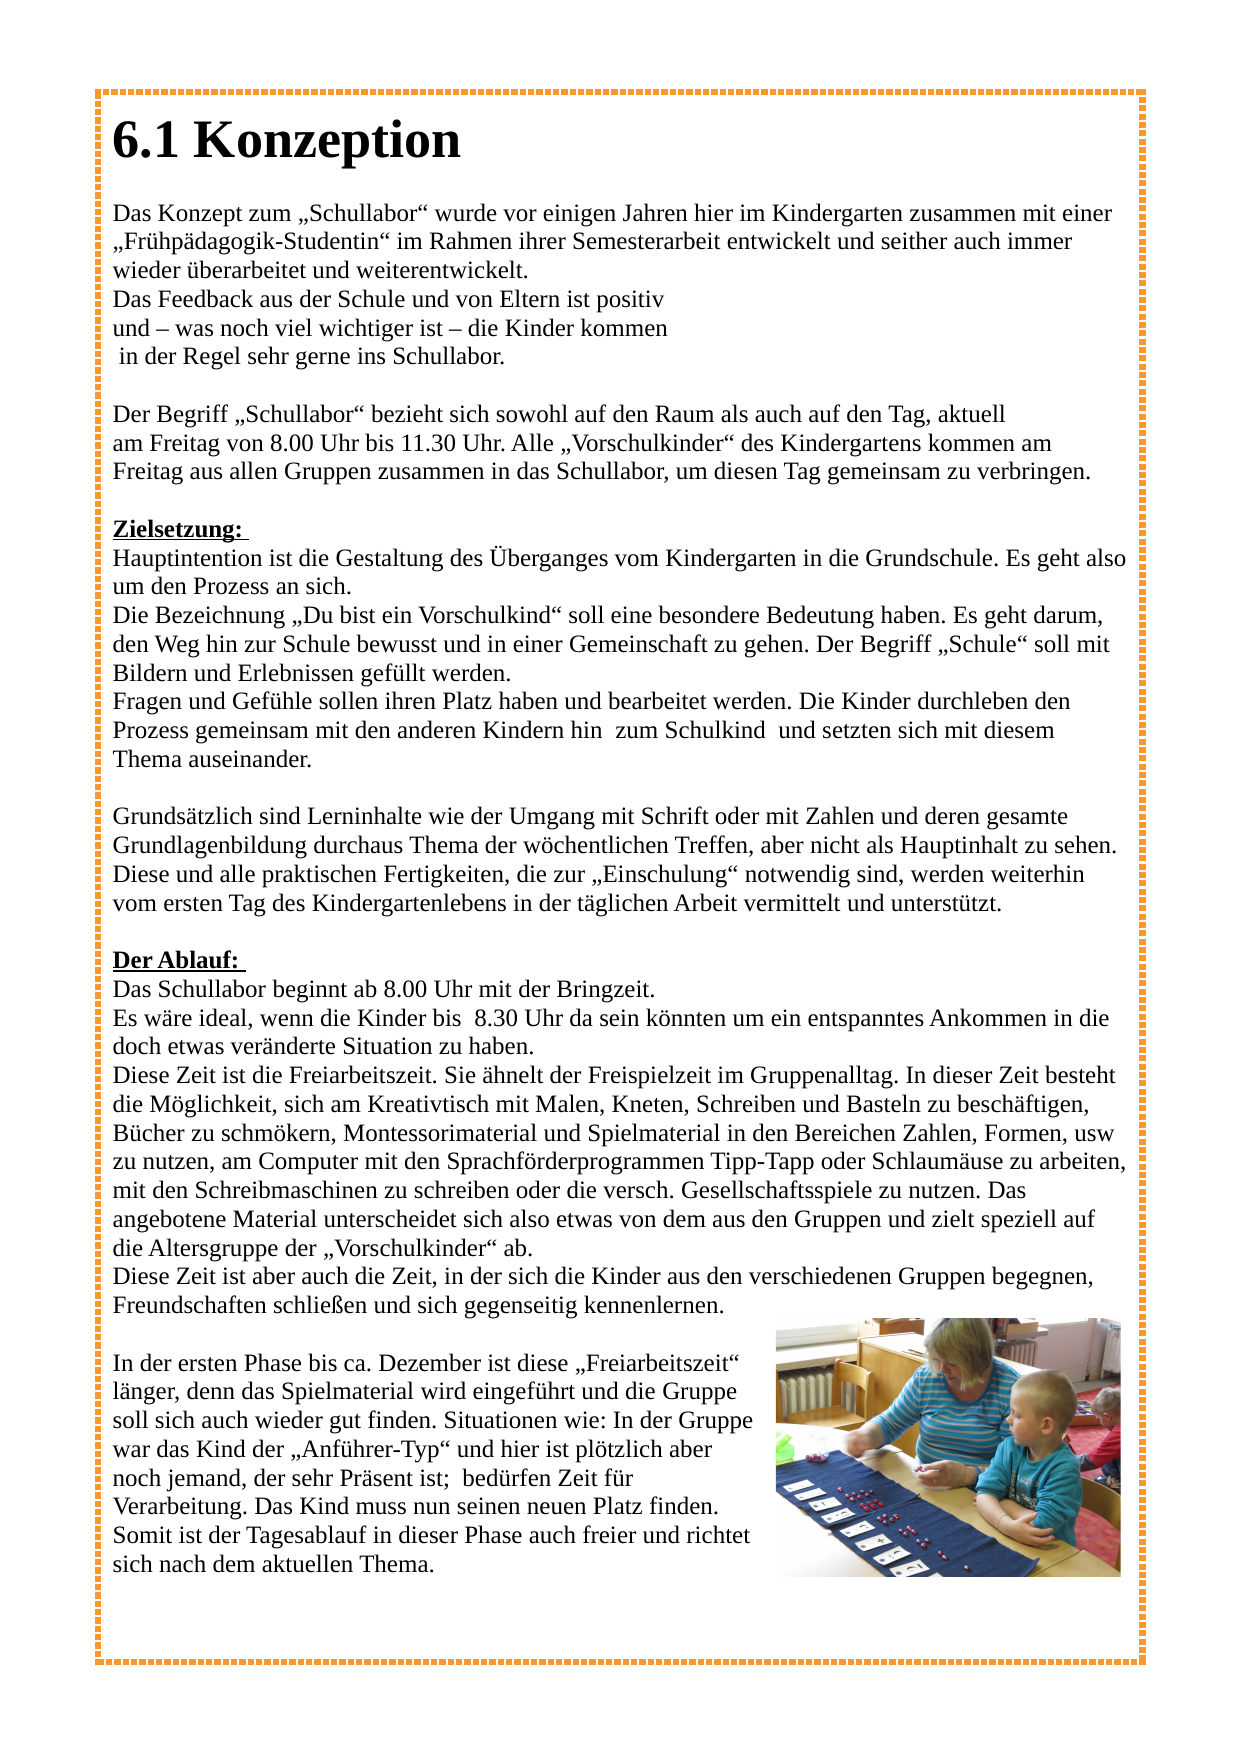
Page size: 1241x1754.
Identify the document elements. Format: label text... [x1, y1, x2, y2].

text Das Feedback aus der Schule und von Eltern ist positiv [112, 284, 1128, 313]
text Grundsätzlich sind Lerninhalte wie der Umgang mit Schrift oder mit Zahlen und deren gesamte Grundlagenbildung durchaus Thema der wöchentlichen Treffen, aber nicht als Hauptinhalt zu sehen. Diese und alle praktischen Fertigkeiten, die zur „Einschulung“ notwendig sind, werden weiterhin vom ersten Tag des Kindergartenlebens in der täglichen Arbeit vermittelt und unterstützt. [112, 801, 1128, 916]
text in der Regel sehr gerne ins Schullabor. [112, 341, 1128, 370]
text und – was noch viel wichtiger ist – die Kinder kommen [112, 313, 1128, 341]
text Diese Zeit ist die Freiarbeitszeit. Sie ähnelt der Freispielzeit im Gruppenalltag. In dieser Zeit besteht die Möglichkeit, sich am Kreativtisch mit Malen, Kneten, Schreiben und Basteln zu beschäftigen, Bücher zu schmökern, Montessorimaterial und Spielmaterial in den Bereichen Zahlen, Formen, usw zu nutzen, am Computer mit den Sprachförderprogrammen Tipp-Tapp oder Schlaumäuse zu arbeiten, mit den Schreibmaschinen zu schreiben oder die versch. Gesellschaftsspiele zu nutzen. Das angebotene Material unterscheidet sich also etwas von dem aus den Gruppen und zielt speziell auf die Altersgruppe der „Vorschulkinder“ ab. [112, 1060, 1128, 1261]
text Die Bezeichnung „Du bist ein Vorschulkind“ soll eine besondere Bedeutung haben. Es geht darum, den Weg hin zur Schule bewusst und in einer Gemeinschaft zu gehen. Der Begriff „Schule“ soll mit Bildern und Erlebnissen gefüllt werden. [112, 600, 1128, 686]
text Das Schullabor beginnt ab 8.00 Uhr mit der Bringzeit. [112, 974, 1128, 1003]
text Der Begriff „Schullabor“ bezieht sich sowohl auf den Raum als auch auf den Tag, aktuell am Freitag von 8.00 Uhr bis 11.30 Uhr. Alle „Vorschulkinder“ des Kindergartens kommen am Freitag aus allen Gruppen zusammen in das Schullabor, um diesen Tag gemeinsam zu verbringen. [112, 399, 1128, 485]
text Es wäre ideal, wenn die Kinder bis 8.30 Uhr da sein könnten um ein entspanntes Ankommen in die doch etwas veränderte Situation zu haben. [112, 1003, 1128, 1060]
text In der ersten Phase bis ca. Dezember ist diese „Freiarbeitszeit“ länger, denn das Spielmaterial wird eingeführt und die Gruppe soll sich auch wieder gut finden. Situationen wie: In der Gruppe war das Kind der „Anführer-Typ“ und hier ist plötzlich aber noch jemand, der sehr Präsent ist; bedürfen Zeit für Verarbeitung. Das Kind muss nun seinen neuen Platz finden. Somit ist der Tagesablauf in dieser Phase auch freier und richtet sich nach dem aktuellen Thema. [112, 1348, 775, 1578]
picture [775, 1318, 1121, 1578]
text 6.1 Konzeption [112, 107, 1128, 169]
text Diese Zeit ist aber auch die Zeit, in der sich die Kinder aus den verschiedenen Gruppen begegnen, Freundschaften schließen und sich gegenseitig kennenlernen. [112, 1261, 1128, 1319]
text wieder überarbeitet und weiterentwickelt. [112, 255, 1128, 284]
text Der Ablauf: [112, 945, 1128, 974]
text Fragen und Gefühle sollen ihren Platz haben und bearbeitet werden. Die Kinder durchleben den Prozess gemeinsam mit den anderen Kindern hin zum Schulkind und setzten sich mit diesem Thema auseinander. [112, 686, 1128, 773]
text Das Konzept zum „Schullabor“ wurde vor einigen Jahren hier im Kindergarten zusammen mit einer „Frühpädagogik-Studentin“ im Rahmen ihrer Semesterarbeit entwickelt und seither auch immer [112, 198, 1128, 255]
text Zielsetzung: [112, 514, 1128, 543]
text Hauptintention ist die Gestaltung des Überganges vom Kindergarten in die Grundschule. Es geht also um den Prozess an sich. [112, 543, 1128, 600]
